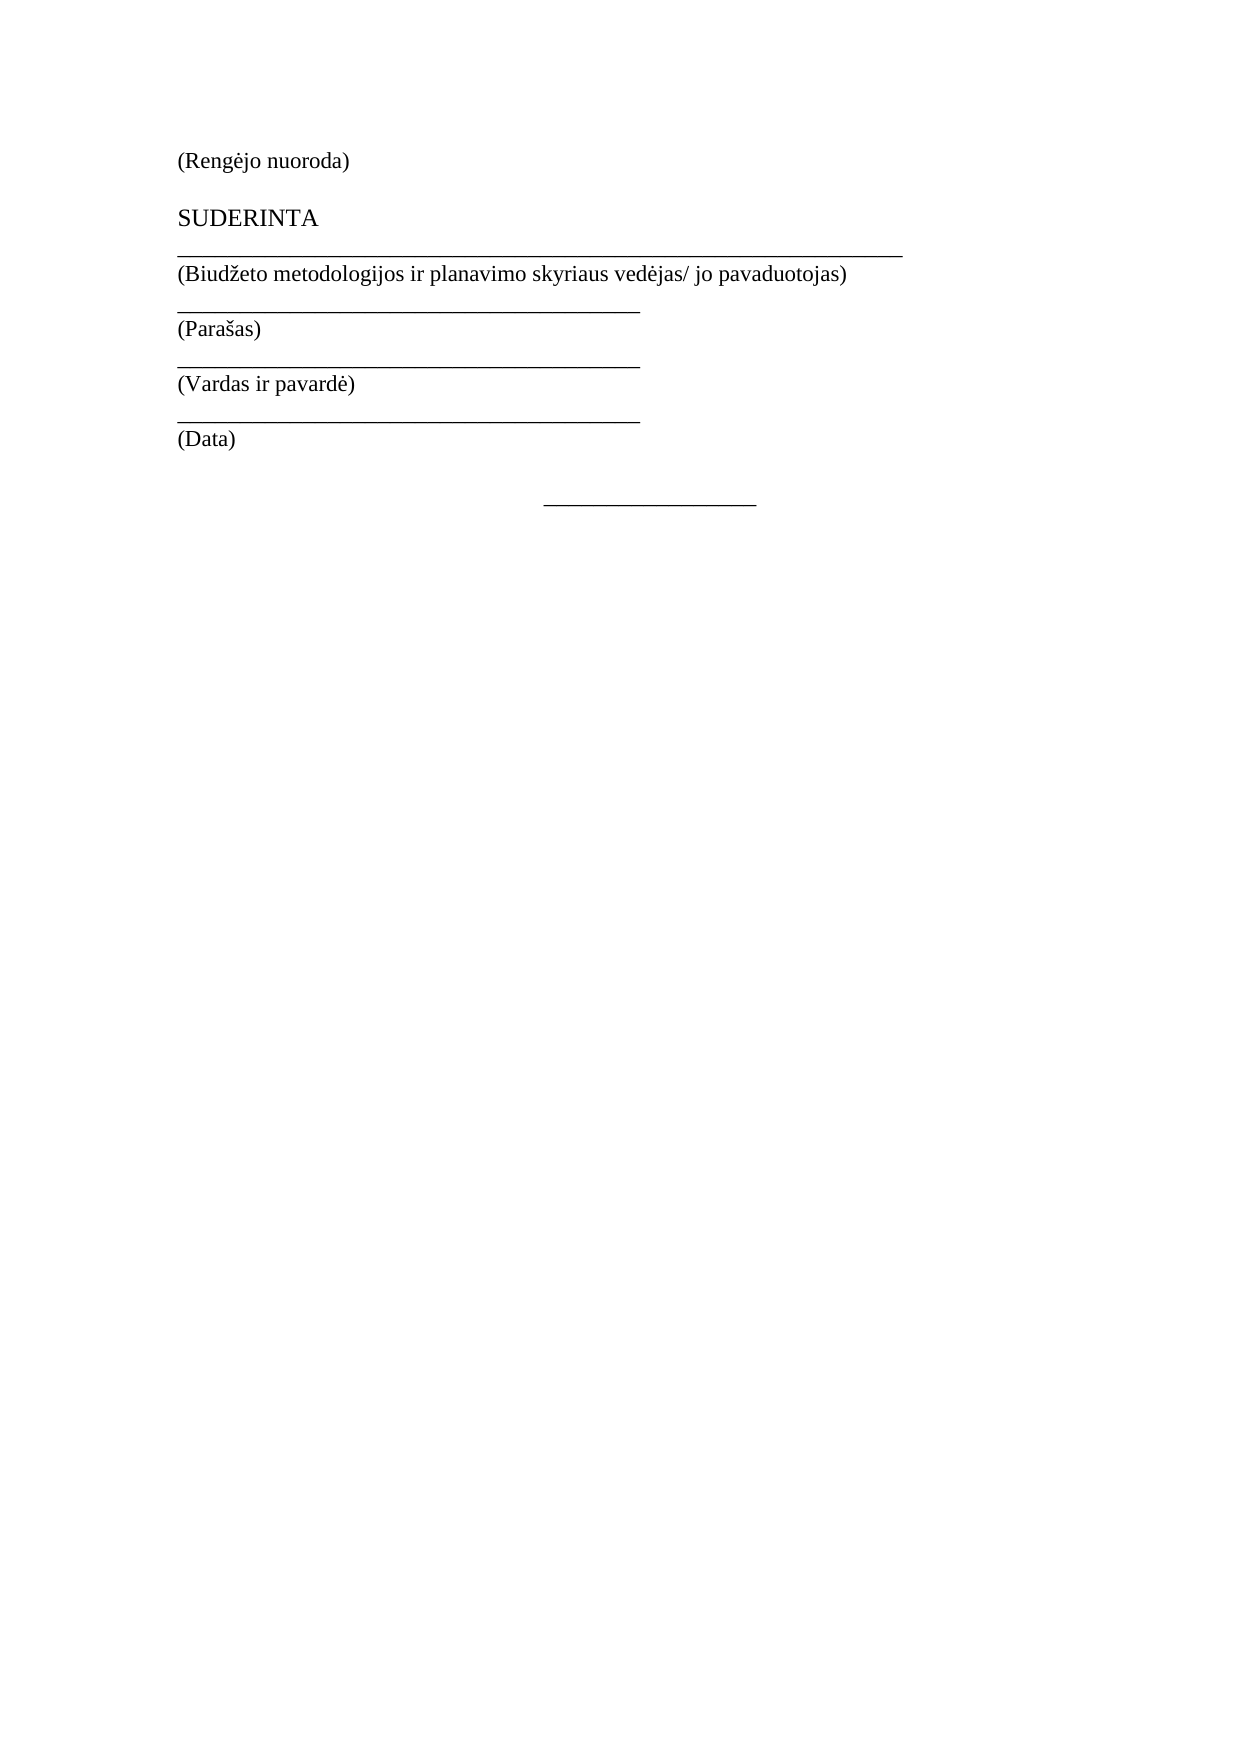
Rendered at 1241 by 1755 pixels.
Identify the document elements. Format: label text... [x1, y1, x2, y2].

text __________________________________________________________ [177, 231, 1122, 260]
text SUDERINTA [177, 203, 1122, 231]
text _____________________________________ [177, 342, 1122, 370]
text (Vardas ir pavardė) [177, 370, 1122, 397]
text (Biudžeto metodologijos ir planavimo skyriaus vedėjas/ jo pavaduotojas) [177, 260, 1122, 287]
text (Data) [177, 426, 1122, 452]
text (Parašas) [177, 315, 1122, 342]
text (Rengėjo nuoroda) [177, 148, 1122, 174]
text _____________________________________ [177, 397, 1122, 426]
text _____________________________________ [177, 287, 1122, 315]
text _________________ [177, 481, 1122, 509]
